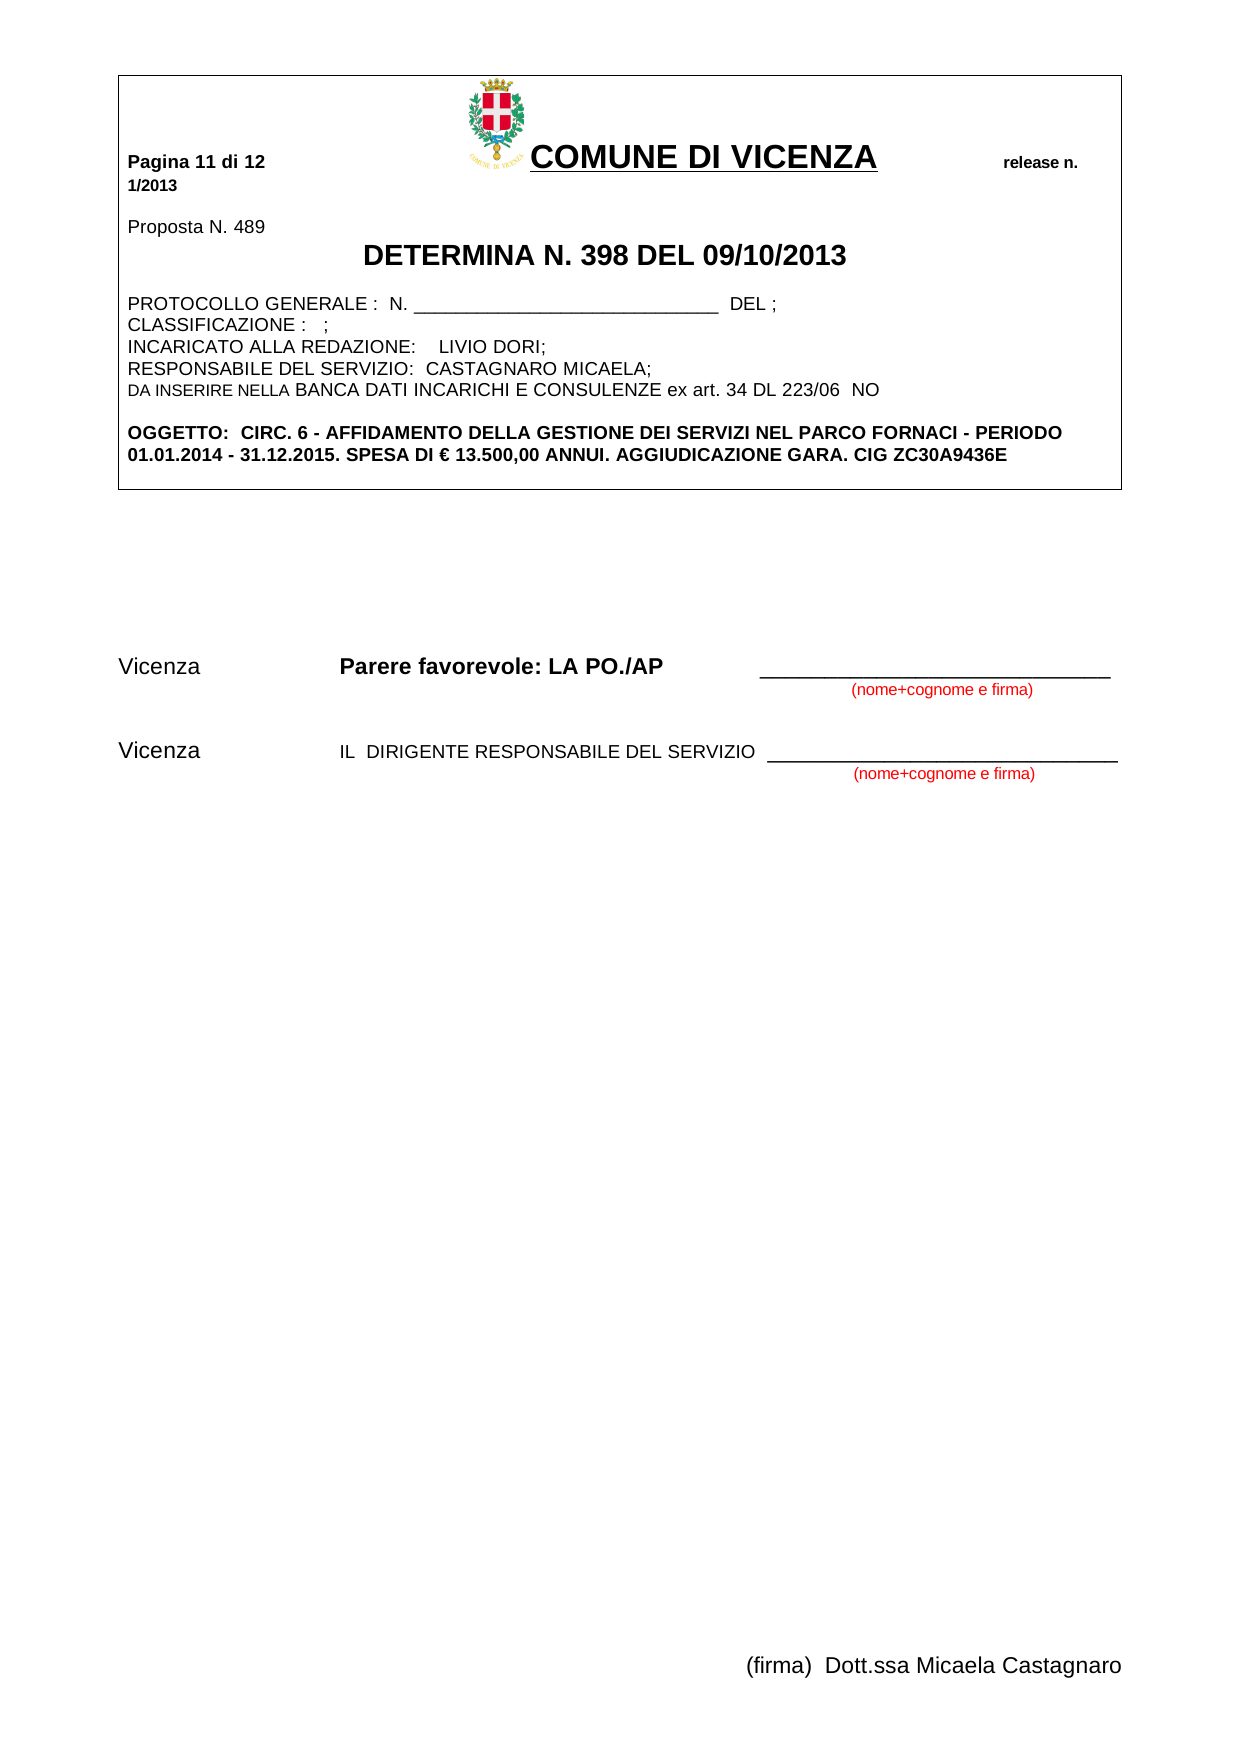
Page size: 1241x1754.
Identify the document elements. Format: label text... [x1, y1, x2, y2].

text (nome+cognome e firma) [118, 764, 1122, 783]
text Vicenza IL DIRIGENTE RESPONSABILE DEL SERVIZIO ___________________________ [118, 737, 1122, 764]
text Vicenza Parere favorevole: LA PO./AP ___________________________ [118, 652, 1122, 679]
picture [468, 78, 525, 169]
text (nome+cognome e firma) [118, 679, 1122, 699]
